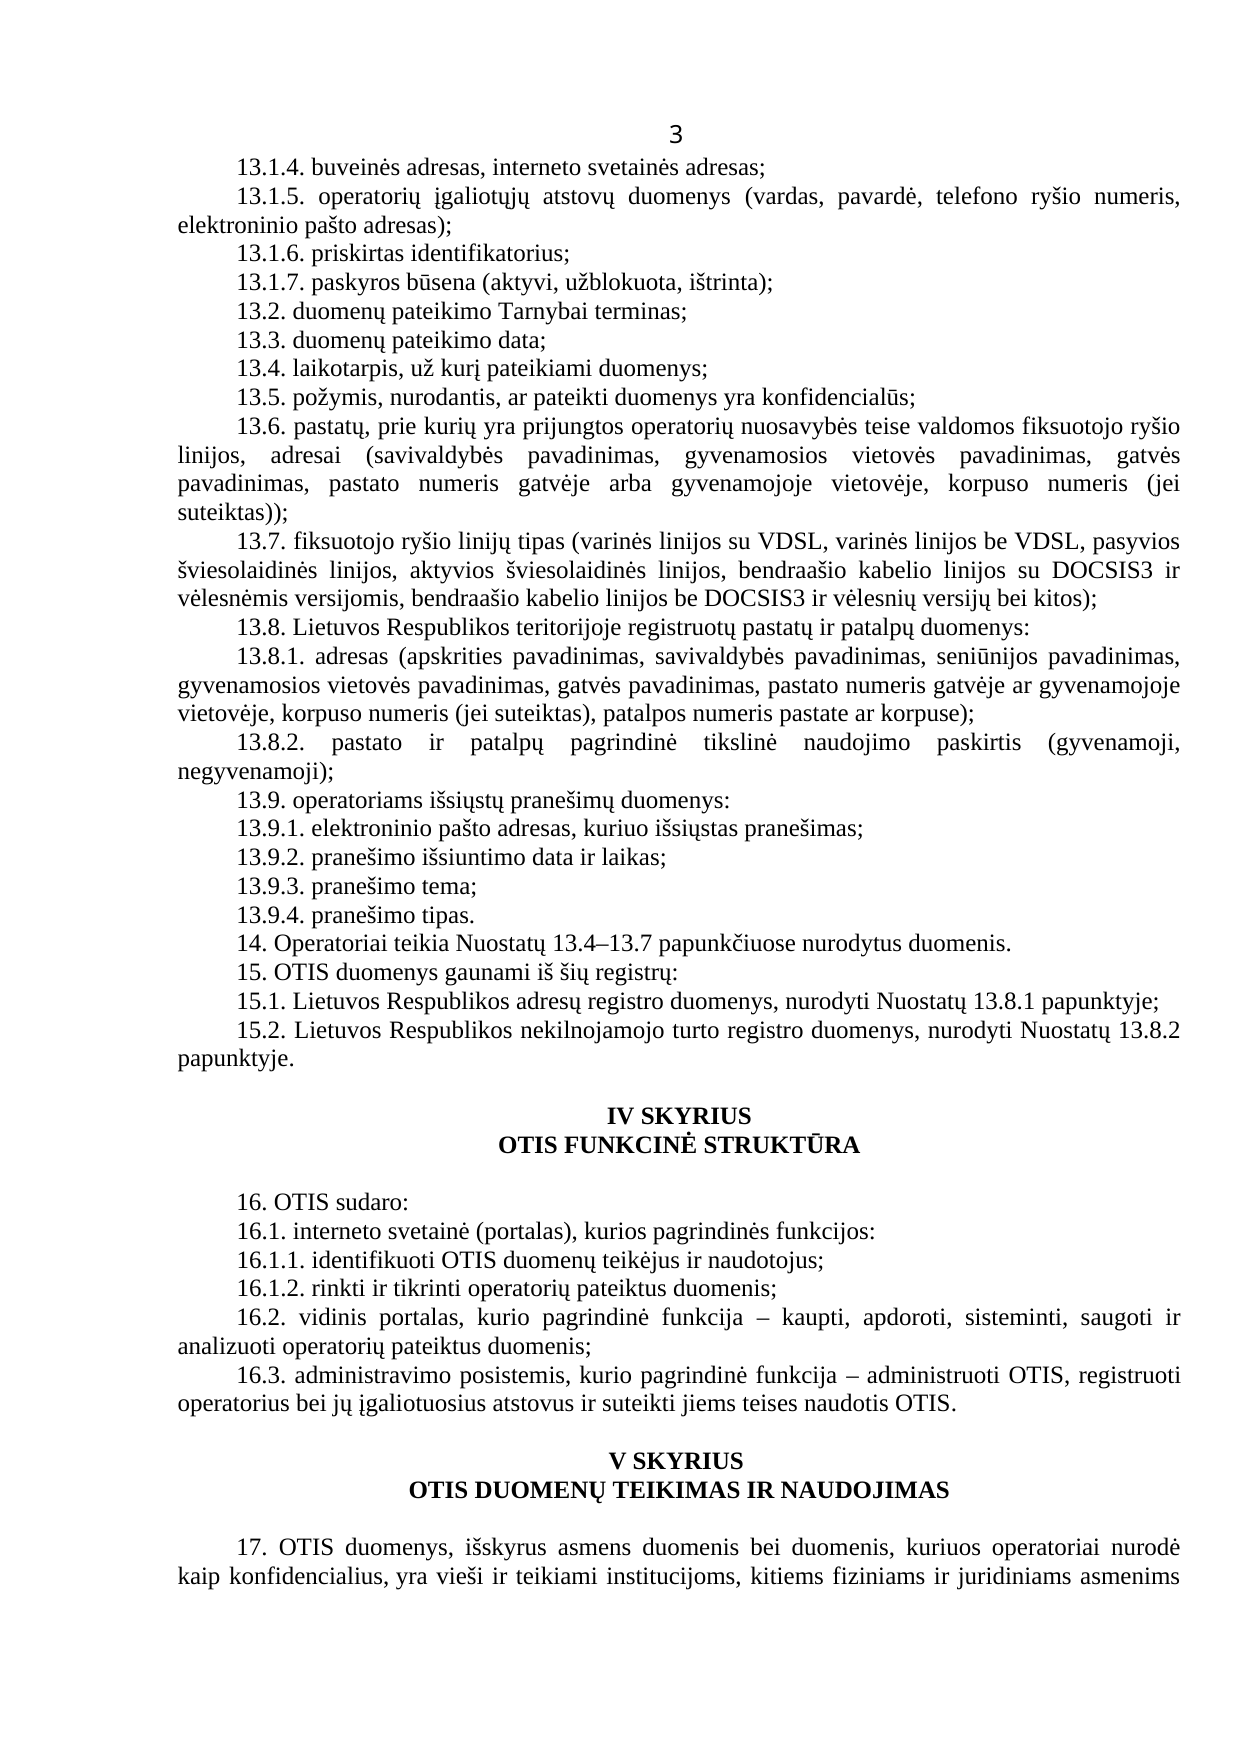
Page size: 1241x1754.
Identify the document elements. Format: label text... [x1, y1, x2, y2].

text 16.1.1. identifikuoti OTIS duomenų teikėjus ir naudotojus; [236, 1245, 1181, 1273]
text 13.6. pastatų, prie kurių yra prijungtos operatorių nuosavybės teise valdomos fiksuotojo ryšio linijos, adresai (savivaldybės pavadinimas, gyvenamosios vietovės pavadinimas, gatvės pavadinimas, pastato numeris gatvėje arba gyvenamojoje vietovėje, korpuso numeris (jei suteiktas)); [177, 411, 1181, 526]
text 13.2. duomenų pateikimo Tarnybai terminas; [177, 296, 1181, 325]
text IV SKYRIUS [177, 1101, 1181, 1130]
text 13.1.4. buveinės adresas, interneto svetainės adresas; [177, 152, 1181, 181]
text 13.1.6. priskirtas identifikatorius; [177, 238, 1181, 267]
text 16.2. vidinis portalas, kurio pagrindinė funkcija – kaupti, apdoroti, sisteminti, saugoti ir analizuoti operatorių pateiktus duomenis; [177, 1302, 1181, 1360]
text 13.8. Lietuvos Respublikos teritorijoje registruotų pastatų ir patalpų duomenys: [177, 612, 1181, 641]
text 15. OTIS duomenys gaunami iš šių registrų: [177, 957, 1181, 986]
text OTIS duomenų teikimas ir naudojimas [177, 1475, 1181, 1503]
text 13.5. požymis, nurodantis, ar pateikti duomenys yra konfidencialūs; [177, 382, 1181, 411]
text 13.4. laikotarpis, už kurį pateikiami duomenys; [177, 353, 1181, 382]
text 16. OTIS sudaro: [177, 1187, 1181, 1216]
text 13.7. fiksuotojo ryšio linijų tipas (varinės linijos su VDSL, varinės linijos be VDSL, pasyvios šviesolaidinės linijos, aktyvios šviesolaidinės linijos, bendraašio kabelio linijos su DOCSIS3 ir vėlesnėmis versijomis, bendraašio kabelio linijos be DOCSIS3 ir vėlesnių versijų bei kitos); [177, 526, 1181, 612]
text 13.1.7. paskyros būsena (aktyvi, užblokuota, ištrinta); [177, 267, 1181, 296]
text 13.1.5. operatorių įgaliotųjų atstovų duomenys (vardas, pavardė, telefono ryšio numeris, elektroninio pašto adresas); [177, 181, 1181, 238]
text OTIS FUNKCINĖ STRUKTŪRA [177, 1130, 1181, 1158]
text 13.8.1. adresas (apskrities pavadinimas, savivaldybės pavadinimas, seniūnijos pavadinimas, gyvenamosios vietovės pavadinimas, gatvės pavadinimas, pastato numeris gatvėje ar gyvenamojoje vietovėje, korpuso numeris (jei suteiktas), patalpos numeris pastate ar korpuse); [177, 641, 1181, 727]
text 16.3. administravimo posistemis, kurio pagrindinė funkcija – administruoti OTIS, registruoti operatorius bei jų įgaliotuosius atstovus ir suteikti jiems teises naudotis OTIS. [177, 1360, 1181, 1417]
text 16.1.2. rinkti ir tikrinti operatorių pateiktus duomenis; [177, 1273, 1181, 1302]
text 13.9.3. pranešimo tema; [177, 871, 1181, 900]
text 14. Operatoriai teikia Nuostatų 13.4–13.7 papunkčiuose nurodytus duomenis. [177, 928, 1181, 957]
text 13.9. operatoriams išsiųstų pranešimų duomenys: [177, 785, 1181, 813]
text 17. OTIS duomenys, išskyrus asmens duomenis bei duomenis, kuriuos operatoriai nurodė kaip konfidencialius, yra vieši ir teikiami institucijoms, kitiems fiziniams ir juridiniams asmenims [177, 1532, 1181, 1590]
text V SKYRIUS [177, 1446, 1181, 1475]
text 13.9.2. pranešimo išsiuntimo data ir laikas; [177, 842, 1181, 871]
text 15.1. Lietuvos Respublikos adresų registro duomenys, nurodyti Nuostatų 13.8.1 papunktyje; [177, 986, 1181, 1015]
text 13.3. duomenų pateikimo data; [177, 325, 1181, 353]
text 15.2. Lietuvos Respublikos nekilnojamojo turto registro duomenys, nurodyti Nuostatų 13.8.2 papunktyje. [177, 1015, 1181, 1072]
text 13.9.4. pranešimo tipas. [177, 900, 1181, 928]
text 16.1. interneto svetainė (portalas), kurios pagrindinės funkcijos: [236, 1216, 1181, 1245]
text 13.8.2. pastato ir patalpų pagrindinė tikslinė naudojimo paskirtis (gyvenamoji, negyvenamoji); [177, 727, 1181, 785]
text 13.9.1. elektroninio pašto adresas, kuriuo išsiųstas pranešimas; [177, 813, 1181, 842]
